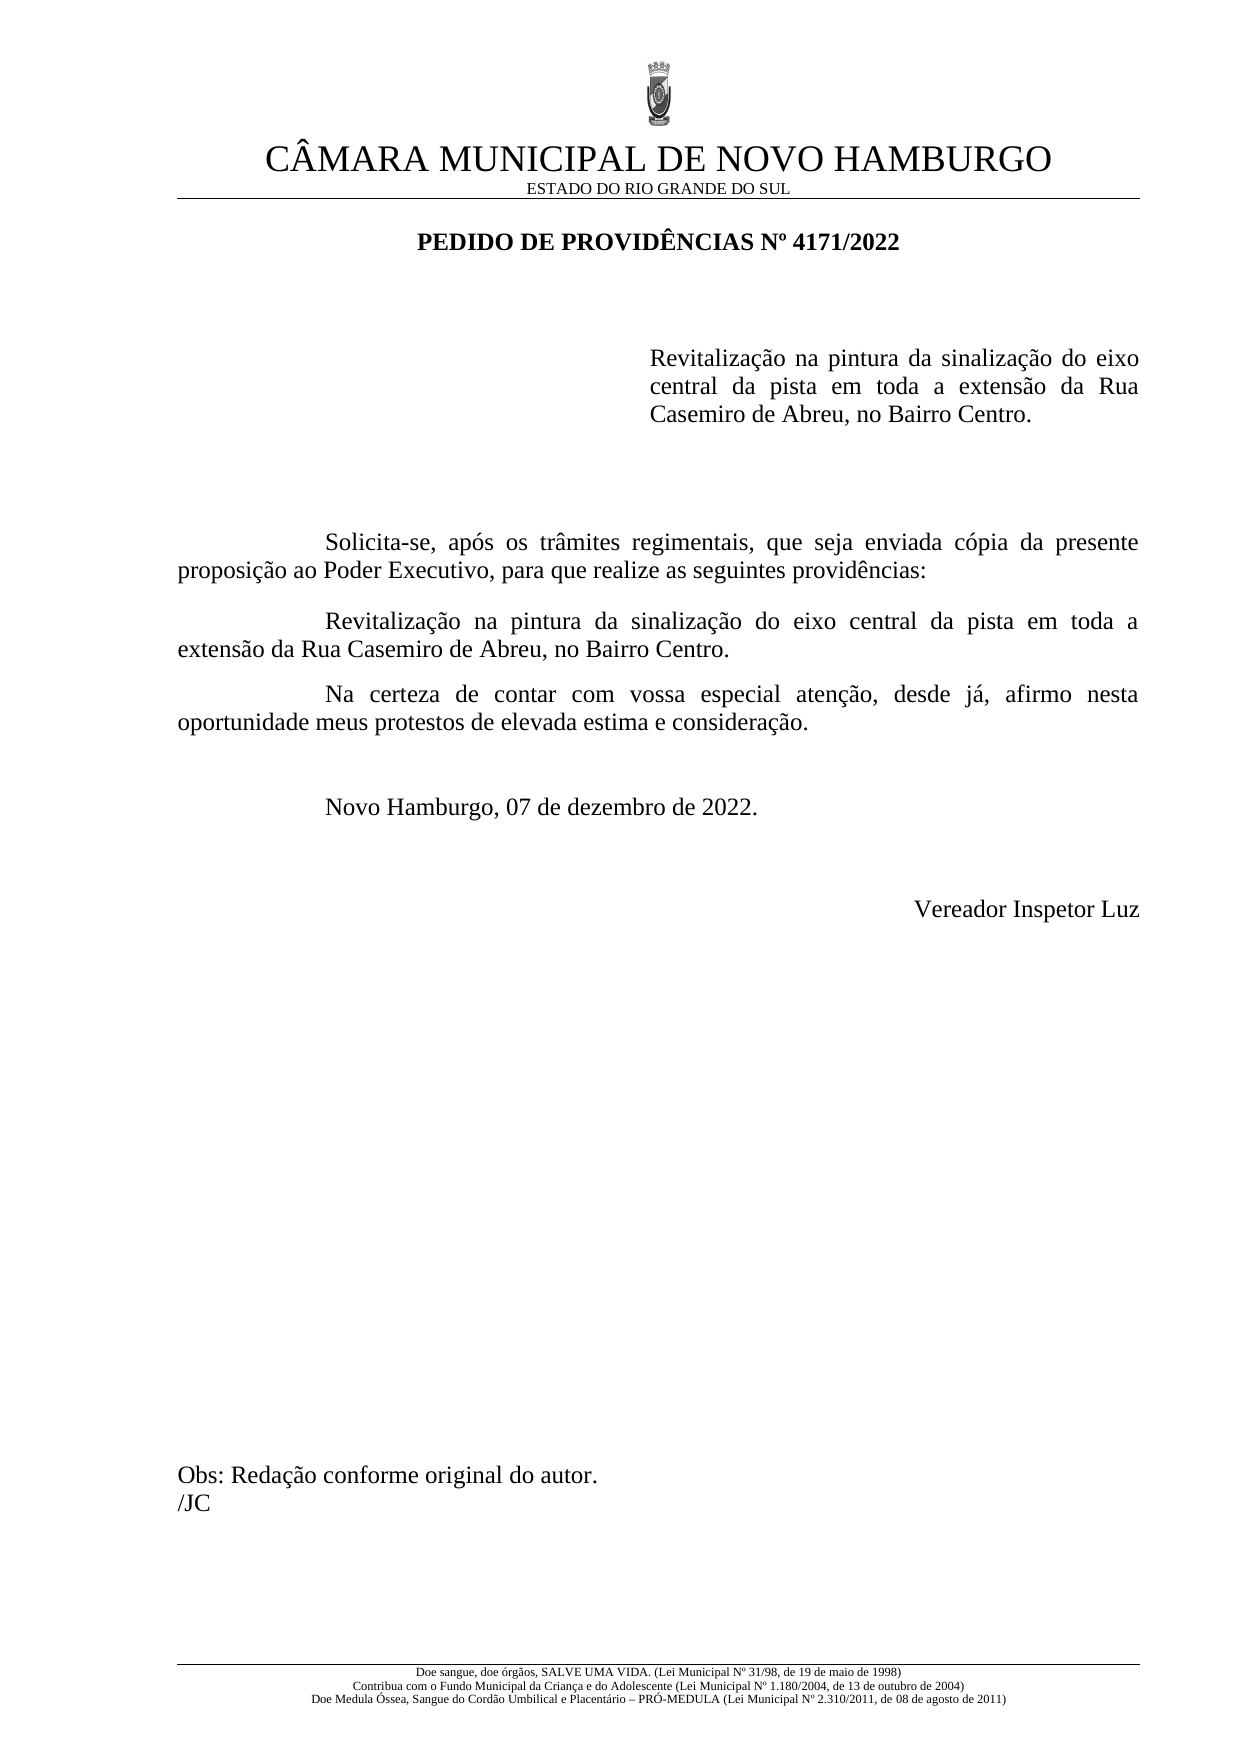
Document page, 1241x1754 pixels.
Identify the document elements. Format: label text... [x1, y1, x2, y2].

text Solicita-se, após os trâmites regimentais, que seja enviada cópia da presente proposição ao Poder Executivo, para que realize as seguintes providências: [177, 528, 1140, 583]
text Obs: Redação conforme original do autor. [177, 1461, 1140, 1489]
text Novo Hamburgo, 07 de dezembro de 2022. [177, 793, 1140, 821]
text Vereador Inspetor Luz [177, 895, 1140, 923]
text Na certeza de contar com vossa especial atenção, desde já, afirmo nesta oportunidade meus protestos de elevada estima e consideração. [177, 680, 1140, 736]
text Revitalização na pintura da sinalização do eixo central da pista em toda a extensão da Rua Casemiro de Abreu, no Bairro Centro. [177, 607, 1140, 662]
list Revitalização na pintura da sinalização do eixo central da pista em toda a extensão da Rua Casemiro de Abreu, no Bairro Centro. [649, 344, 1140, 428]
text /JC [177, 1489, 1140, 1517]
text PEDIDO DE PROVIDÊNCIAS Nº 4171/2022 [177, 228, 1140, 256]
